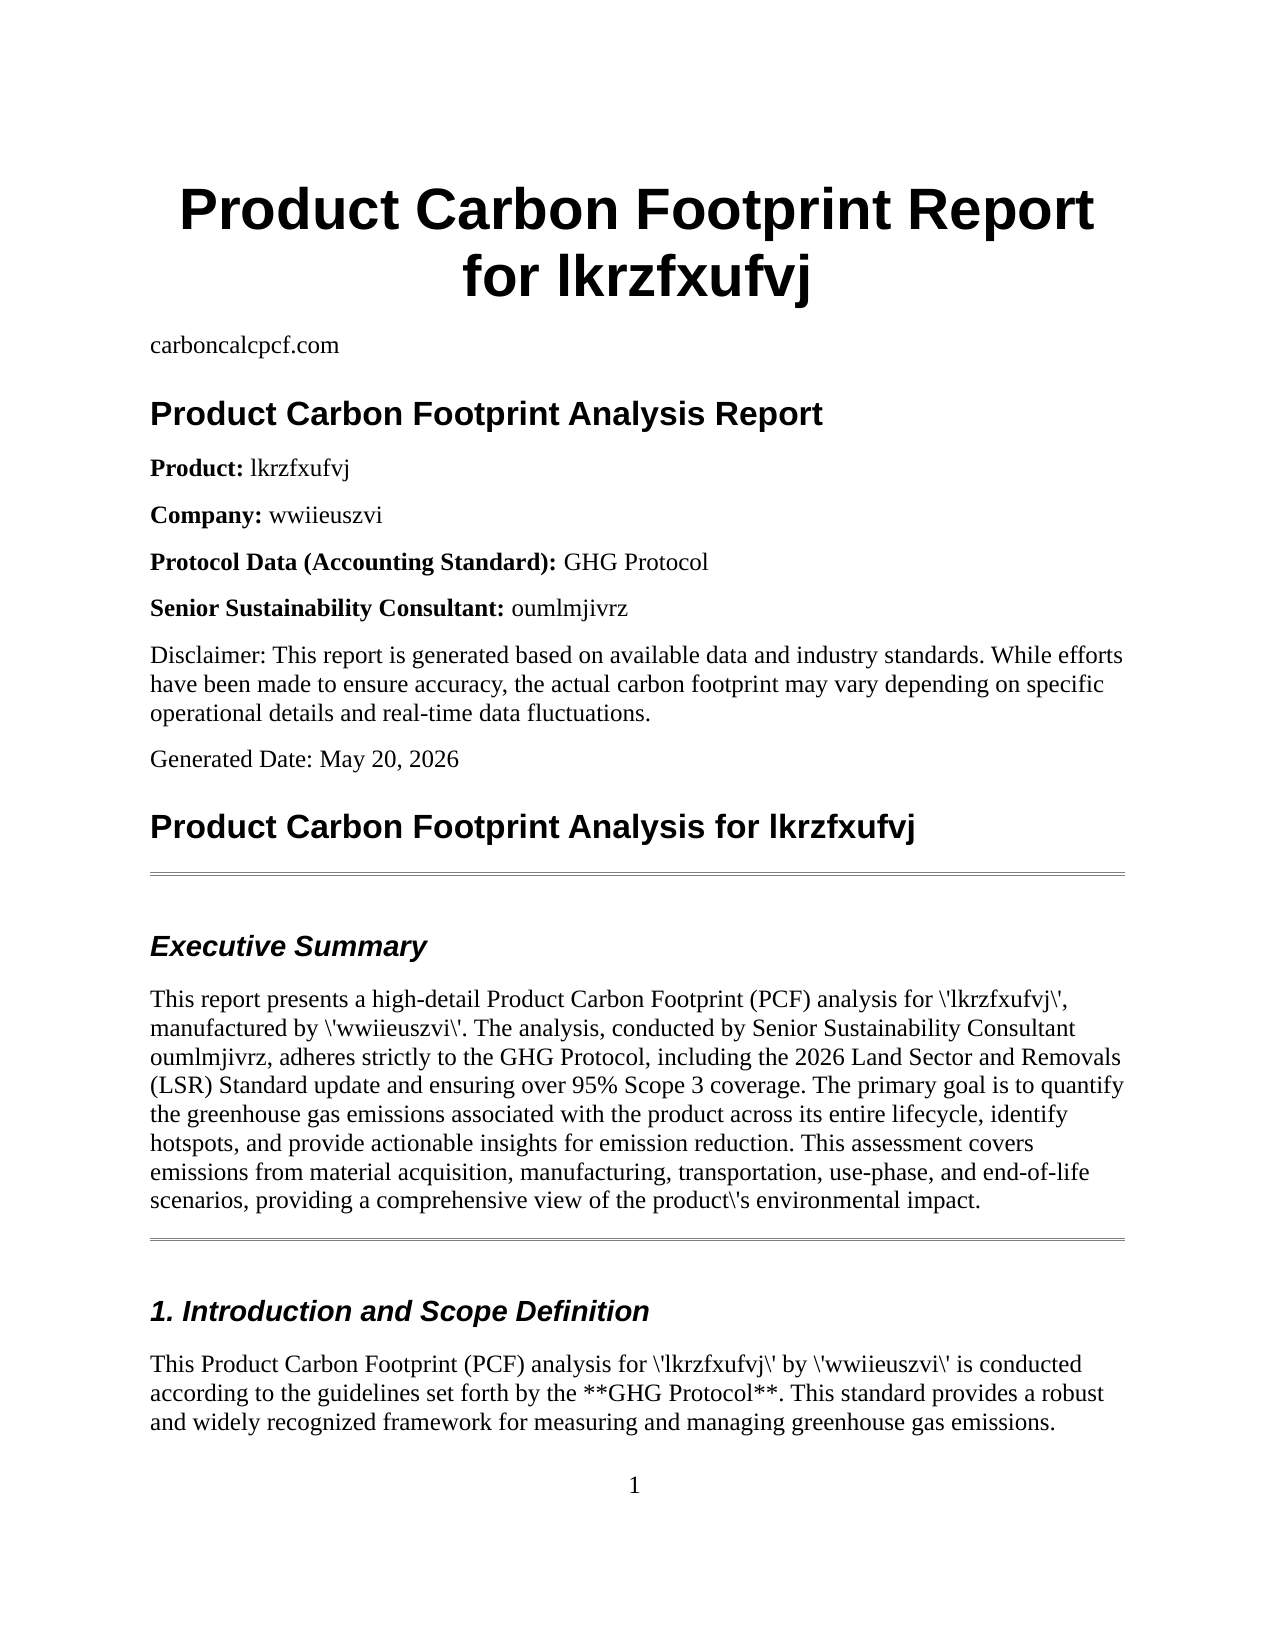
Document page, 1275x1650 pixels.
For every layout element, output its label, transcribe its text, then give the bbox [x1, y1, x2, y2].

subtitle Product Carbon Footprint Analysis for lkrzfxufvj [150, 807, 1125, 846]
text carboncalcpcf.com [150, 331, 1125, 359]
subtitle Executive Summary [150, 929, 1125, 963]
text Disclaimer: This report is generated based on available data and industry standards. While efforts have been made to ensure accuracy, the actual carbon footprint may vary depending on specific operational details and real-time data fluctuations. [150, 640, 1125, 726]
text Protocol Data (Accounting Standard): GHG Protocol [150, 547, 1125, 576]
subtitle 1. Introduction and Scope Definition [150, 1294, 1125, 1328]
subtitle Product Carbon Footprint Analysis Report [150, 393, 1125, 432]
text Senior Sustainability Consultant: oumlmjivrz [150, 593, 1125, 622]
text This report presents a high-detail Product Carbon Footprint (PCF) analysis for \'lkrzfxufvj\', manufactured by \'wwiieuszvi\'. The analysis, conducted by Senior Sustainability Consultant oumlmjivrz, adheres strictly to the GHG Protocol, including the 2026 Land Sector and Removals (LSR) Standard update and ensuring over 95% Scope 3 coverage. The primary goal is to quantify the greenhouse gas emissions associated with the product across its entire lifecycle, identify hotspots, and provide actionable insights for emission reduction. This assessment covers emissions from material acquisition, manufacturing, transportation, use-phase, and end-of-life scenarios, providing a comprehensive view of the product\'s environmental impact. [150, 984, 1125, 1214]
text Product: lkrzfxufvj [150, 453, 1125, 482]
text Generated Date: May 20, 2026 [150, 744, 1125, 773]
text Company: wwiieuszvi [150, 500, 1125, 529]
text This Product Carbon Footprint (PCF) analysis for \'lkrzfxufvj\' by \'wwiieuszvi\' is conducted according to the guidelines set forth by the **GHG Protocol**. This standard provides a robust and widely recognized framework for measuring and managing greenhouse gas emissions. [150, 1349, 1125, 1436]
title Product Carbon Footprint Report for lkrzfxufvj [150, 175, 1125, 309]
